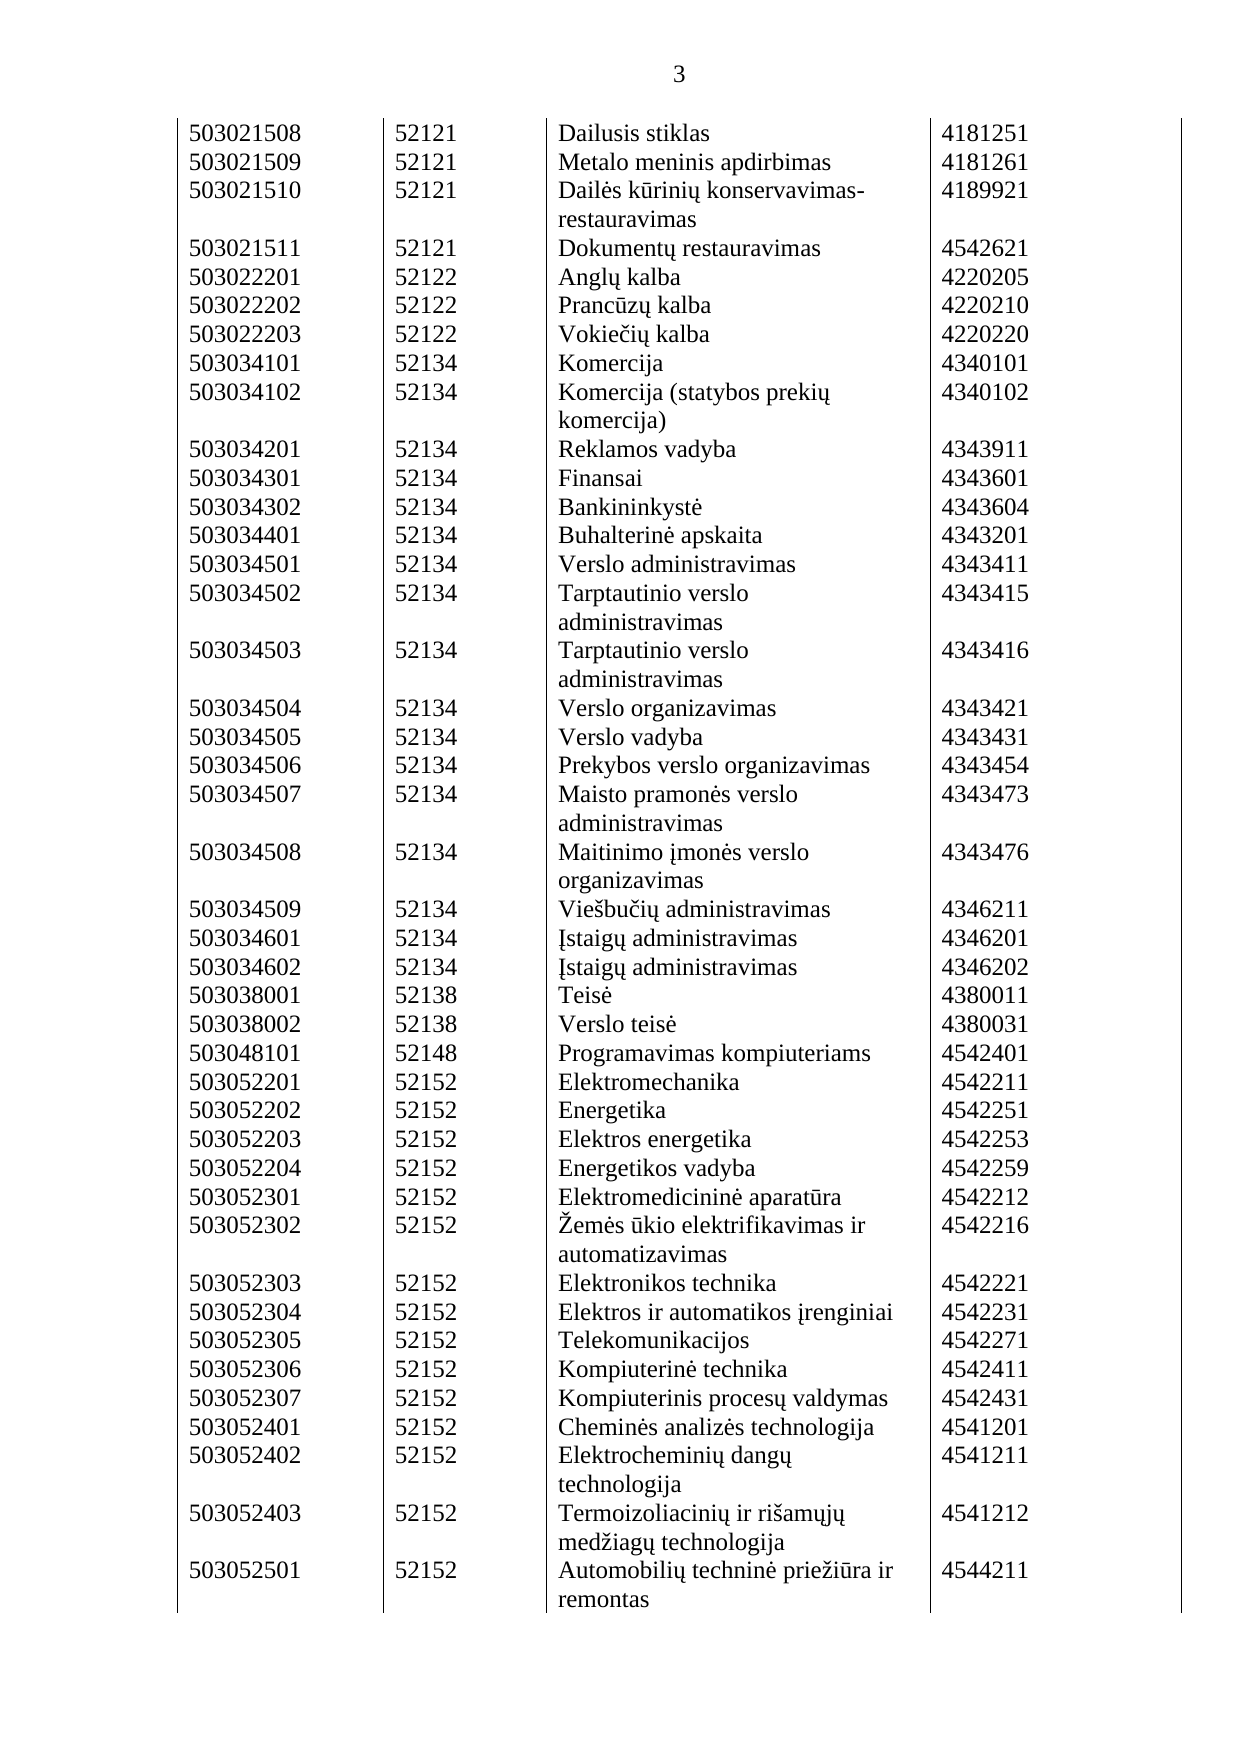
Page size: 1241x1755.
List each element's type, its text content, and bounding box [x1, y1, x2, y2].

table_cell 52152 [384, 1383, 546, 1412]
table_cell 503038001 [178, 981, 383, 1009]
table_cell 52134 [384, 578, 546, 636]
table_cell Elektros energetika [547, 1124, 930, 1153]
table_cell 503034503 [178, 636, 383, 693]
table_cell 503034601 [178, 923, 383, 952]
table_cell 4541201 [931, 1412, 1181, 1441]
table_cell 52121 [384, 176, 546, 233]
table_cell 503034602 [178, 952, 383, 981]
table_cell 4343431 [931, 722, 1181, 751]
table_cell Bankininkystė [547, 492, 930, 521]
table_cell Maisto pramonės verslo administravimas [547, 779, 930, 837]
table_cell 503052402 [178, 1441, 383, 1498]
table_cell 52152 [384, 1498, 546, 1556]
table_cell 52134 [384, 348, 546, 377]
table_cell 503038002 [178, 1009, 383, 1038]
table_cell Automobilių techninė priežiūra ir remontas [547, 1556, 930, 1613]
table_cell 52134 [384, 837, 546, 894]
table_cell 503022203 [178, 319, 383, 348]
table_cell 52152 [384, 1067, 546, 1096]
table_cell 4542212 [931, 1182, 1181, 1211]
table_cell Termoizoliacinių ir rišamųjų medžiagų technologija [547, 1498, 930, 1556]
table_cell Vokiečių kalba [547, 319, 930, 348]
table_cell 4541212 [931, 1498, 1181, 1556]
table_cell Įstaigų administravimas [547, 952, 930, 981]
table_cell 52152 [384, 1096, 546, 1124]
table_cell Elektromedicininė aparatūra [547, 1182, 930, 1211]
table_cell 503034508 [178, 837, 383, 894]
table_cell Programavimas kompiuteriams [547, 1038, 930, 1067]
table_cell Anglų kalba [547, 262, 930, 291]
table_cell Telekomunikacijos [547, 1326, 930, 1354]
table_cell 503034505 [178, 722, 383, 751]
table_cell 4542271 [931, 1326, 1181, 1354]
table_cell 52138 [384, 981, 546, 1009]
table_cell Energetikos vadyba [547, 1153, 930, 1182]
table_cell 503052306 [178, 1354, 383, 1383]
table_cell 52134 [384, 894, 546, 923]
table_cell Finansai [547, 463, 930, 492]
table_cell 4343454 [931, 751, 1181, 779]
table_cell 52134 [384, 492, 546, 521]
table_cell 4542211 [931, 1067, 1181, 1096]
table_cell 52134 [384, 636, 546, 693]
table_cell 4343411 [931, 549, 1181, 578]
table_cell Verslo vadyba [547, 722, 930, 751]
table_cell Energetika [547, 1096, 930, 1124]
table_cell 503034504 [178, 693, 383, 722]
table_cell 4189921 [931, 176, 1181, 233]
table_cell 4542401 [931, 1038, 1181, 1067]
table_cell 503052302 [178, 1211, 383, 1268]
table_cell 52152 [384, 1297, 546, 1326]
table_cell 503052303 [178, 1268, 383, 1297]
table_cell 503021508 [178, 118, 383, 147]
table_cell 52152 [384, 1326, 546, 1354]
table_cell 503021510 [178, 176, 383, 233]
table_cell 52134 [384, 751, 546, 779]
table_cell 52134 [384, 923, 546, 952]
table_cell Elektrocheminių dangų technologija [547, 1441, 930, 1498]
table_cell Įstaigų administravimas [547, 923, 930, 952]
table_cell 4542411 [931, 1354, 1181, 1383]
table_cell 503034301 [178, 463, 383, 492]
table_cell 52152 [384, 1182, 546, 1211]
table_cell 4343416 [931, 636, 1181, 693]
table_cell 503022201 [178, 262, 383, 291]
table_cell Tarptautinio verslo administravimas [547, 578, 930, 636]
table_cell Maitinimo įmonės verslo organizavimas [547, 837, 930, 894]
table_cell Viešbučių administravimas [547, 894, 930, 923]
table_cell 4181261 [931, 147, 1181, 176]
table_cell Reklamos vadyba [547, 434, 930, 463]
table_cell 4220210 [931, 291, 1181, 319]
table_cell 503034507 [178, 779, 383, 837]
table_cell 4346201 [931, 923, 1181, 952]
table_cell 503034501 [178, 549, 383, 578]
table_cell Buhalterinė apskaita [547, 521, 930, 549]
table_cell 52134 [384, 952, 546, 981]
table_cell 4542431 [931, 1383, 1181, 1412]
table_cell 503052501 [178, 1556, 383, 1613]
table_cell 4220205 [931, 262, 1181, 291]
table_cell Dailusis stiklas [547, 118, 930, 147]
table_cell 52152 [384, 1412, 546, 1441]
table_cell 4343421 [931, 693, 1181, 722]
table_cell 4346202 [931, 952, 1181, 981]
table_cell Komercija (statybos prekių komercija) [547, 377, 930, 434]
table_cell 52134 [384, 779, 546, 837]
table_cell 52152 [384, 1211, 546, 1268]
table_cell Prancūzų kalba [547, 291, 930, 319]
table_cell Žemės ūkio elektrifikavimas ir automatizavimas [547, 1211, 930, 1268]
table_cell 52121 [384, 233, 546, 262]
table_cell 4343604 [931, 492, 1181, 521]
table_cell 4544211 [931, 1556, 1181, 1613]
table_cell 503021509 [178, 147, 383, 176]
table_cell 503034509 [178, 894, 383, 923]
table_cell 4542231 [931, 1297, 1181, 1326]
table_cell 503034401 [178, 521, 383, 549]
table_cell 4343415 [931, 578, 1181, 636]
table_cell 52138 [384, 1009, 546, 1038]
table_cell Dailės kūrinių konservavimas-restauravimas [547, 176, 930, 233]
table_cell 503052301 [178, 1182, 383, 1211]
table_cell 503052401 [178, 1412, 383, 1441]
table_cell 503034302 [178, 492, 383, 521]
table_cell 52152 [384, 1268, 546, 1297]
table_cell 503052305 [178, 1326, 383, 1354]
table_cell Elektros ir automatikos įrenginiai [547, 1297, 930, 1326]
table_cell Komercija [547, 348, 930, 377]
table_cell 503034502 [178, 578, 383, 636]
table_cell 4542259 [931, 1153, 1181, 1182]
table_cell 52122 [384, 262, 546, 291]
table_cell 4340101 [931, 348, 1181, 377]
table_cell 52134 [384, 463, 546, 492]
table_cell 4220220 [931, 319, 1181, 348]
table_cell Prekybos verslo organizavimas [547, 751, 930, 779]
table_cell Cheminės analizės technologija [547, 1412, 930, 1441]
table_cell 52152 [384, 1124, 546, 1153]
table_cell 503052403 [178, 1498, 383, 1556]
table_cell 52152 [384, 1153, 546, 1182]
table_cell 503022202 [178, 291, 383, 319]
table_cell 52134 [384, 549, 546, 578]
table_cell 503052202 [178, 1096, 383, 1124]
table_cell Kompiuterinė technika [547, 1354, 930, 1383]
table_cell Elektromechanika [547, 1067, 930, 1096]
table_cell 4542216 [931, 1211, 1181, 1268]
table_cell Teisė [547, 981, 930, 1009]
table_cell Metalo meninis apdirbimas [547, 147, 930, 176]
table_cell Verslo organizavimas [547, 693, 930, 722]
table_cell 4380031 [931, 1009, 1181, 1038]
table_cell 503034102 [178, 377, 383, 434]
table_cell 4542621 [931, 233, 1181, 262]
table_cell 52152 [384, 1354, 546, 1383]
table_cell 503052204 [178, 1153, 383, 1182]
table_cell 4343476 [931, 837, 1181, 894]
table_cell 503052203 [178, 1124, 383, 1153]
table_cell 503034201 [178, 434, 383, 463]
table_cell 4340102 [931, 377, 1181, 434]
table_cell 52134 [384, 434, 546, 463]
table_cell 52134 [384, 722, 546, 751]
table_cell 4380011 [931, 981, 1181, 1009]
table_cell 4541211 [931, 1441, 1181, 1498]
table_cell 4542251 [931, 1096, 1181, 1124]
table_cell 4181251 [931, 118, 1181, 147]
table_cell 503048101 [178, 1038, 383, 1067]
table_cell 4346211 [931, 894, 1181, 923]
table_cell 503052201 [178, 1067, 383, 1096]
table_cell 52121 [384, 147, 546, 176]
table_cell 503021511 [178, 233, 383, 262]
table_cell 4542253 [931, 1124, 1181, 1153]
table_cell Verslo teisė [547, 1009, 930, 1038]
table_cell 52152 [384, 1441, 546, 1498]
table_cell Dokumentų restauravimas [547, 233, 930, 262]
table_cell 4343473 [931, 779, 1181, 837]
table_cell 52152 [384, 1556, 546, 1613]
table_cell 52122 [384, 319, 546, 348]
table_cell 52134 [384, 377, 546, 434]
table_cell Tarptautinio verslo administravimas [547, 636, 930, 693]
table_cell 503034506 [178, 751, 383, 779]
table_cell 4343601 [931, 463, 1181, 492]
table_cell 4343201 [931, 521, 1181, 549]
table_cell 4542221 [931, 1268, 1181, 1297]
table_cell Kompiuterinis procesų valdymas [547, 1383, 930, 1412]
table_cell 52134 [384, 521, 546, 549]
table_cell 503034101 [178, 348, 383, 377]
table_cell 503052307 [178, 1383, 383, 1412]
table_cell Elektronikos technika [547, 1268, 930, 1297]
table_cell 52148 [384, 1038, 546, 1067]
table_cell Verslo administravimas [547, 549, 930, 578]
table_cell 52134 [384, 693, 546, 722]
table_cell 52122 [384, 291, 546, 319]
table_cell 503052304 [178, 1297, 383, 1326]
table_cell 52121 [384, 118, 546, 147]
table_cell 4343911 [931, 434, 1181, 463]
